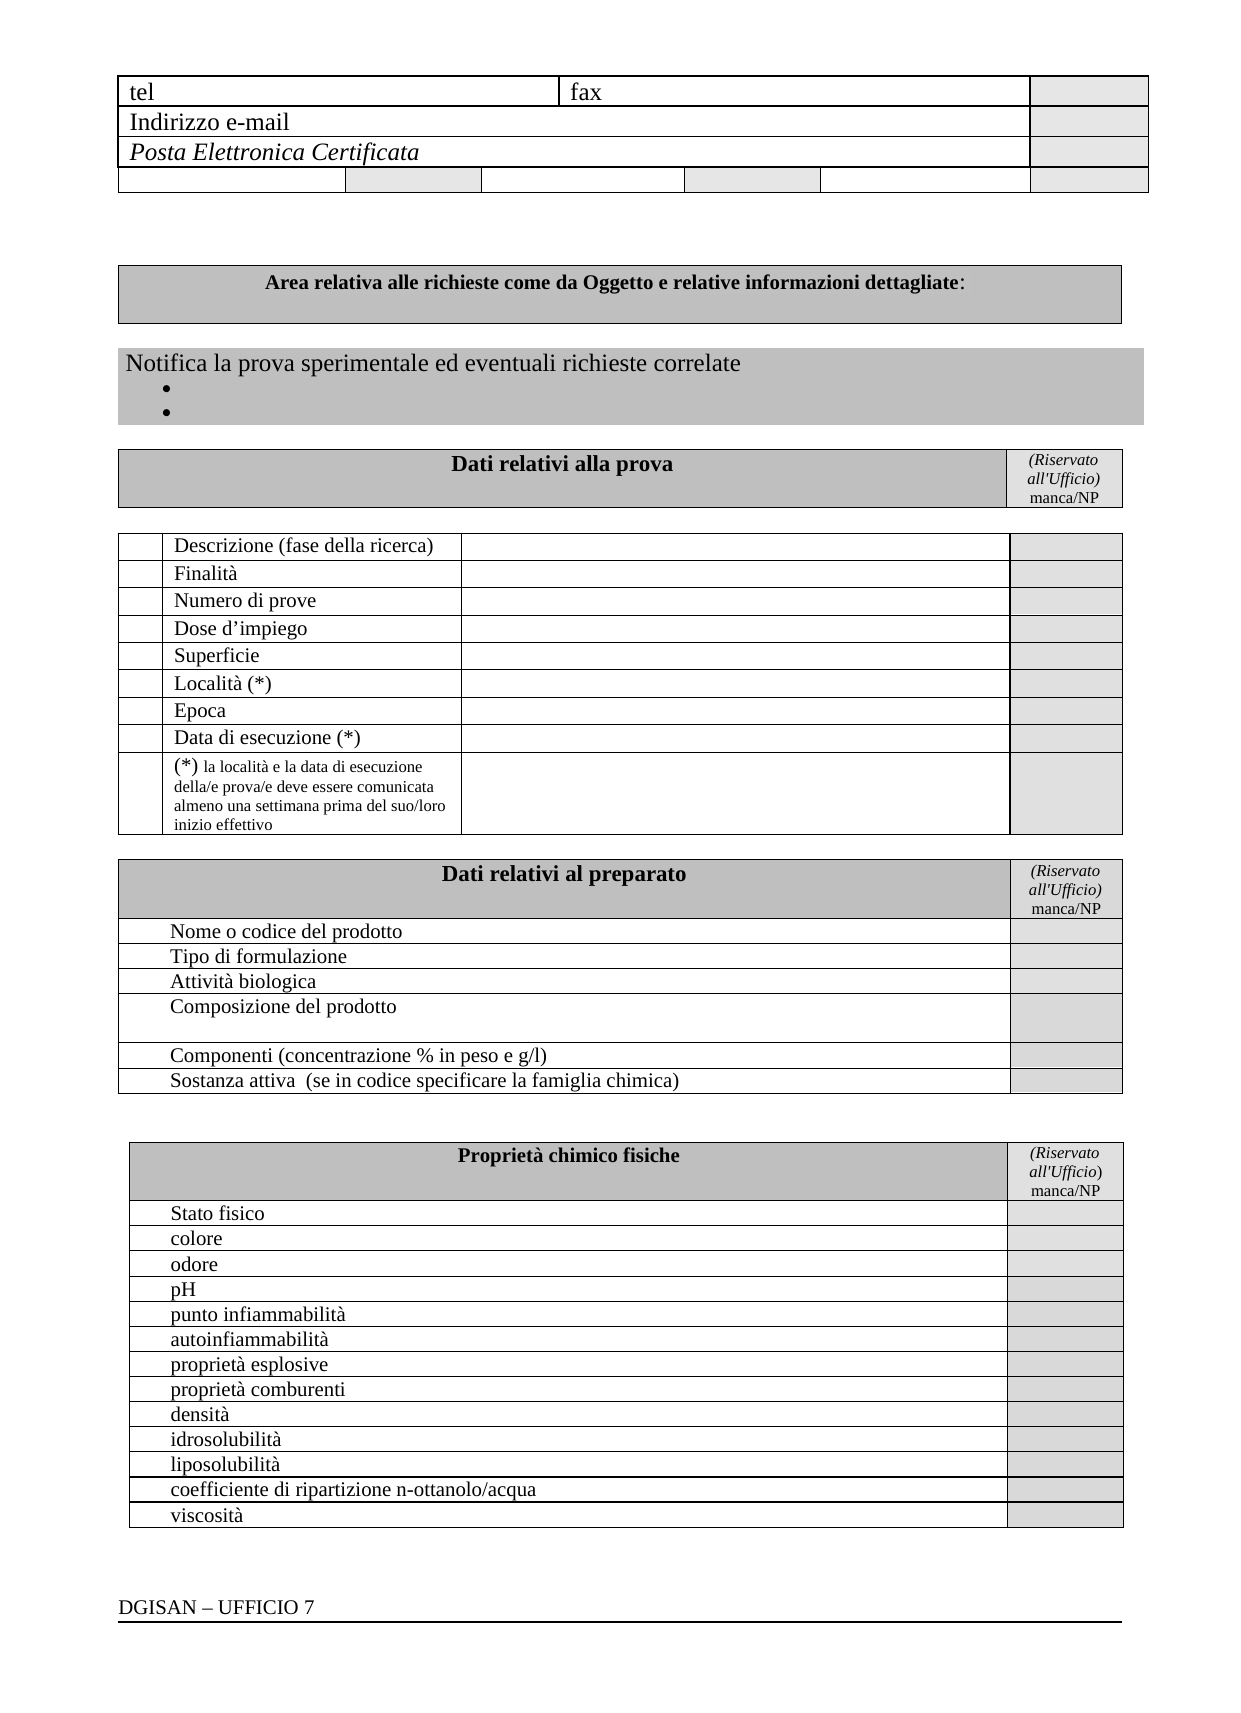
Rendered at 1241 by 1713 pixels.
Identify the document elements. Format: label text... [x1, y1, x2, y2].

table_cell [1011, 753, 1122, 834]
table_cell Tipo di formulazione [159, 944, 1010, 968]
table_cell [1011, 561, 1122, 587]
table_cell [119, 994, 159, 1042]
table_cell [821, 168, 1030, 192]
table_cell [130, 1302, 159, 1326]
table_cell [1008, 1352, 1123, 1376]
table_cell [1011, 616, 1122, 642]
table_cell [119, 698, 162, 724]
table_cell idrosolubilità [159, 1427, 1007, 1451]
table_cell [1008, 1377, 1123, 1401]
table_cell [346, 168, 481, 192]
table_header (Riservato all'Ufficio) manca/NP [1007, 450, 1122, 507]
table_cell [1008, 1478, 1123, 1501]
table_header Notifica la prova sperimentale ed eventuali richieste correlate [118, 348, 1144, 425]
table_cell [1008, 1277, 1123, 1301]
table_cell [1011, 698, 1122, 724]
table_cell [1008, 1427, 1123, 1451]
table_cell [119, 168, 345, 192]
table_cell odore [159, 1251, 1007, 1276]
table_cell [119, 944, 159, 968]
table_cell [1011, 725, 1122, 752]
table_header [462, 534, 1009, 560]
table_cell [1011, 1043, 1122, 1067]
table_cell Sostanza attiva (se in codice specificare la famiglia chimica) [159, 1069, 1010, 1092]
table_cell Finalità [163, 561, 461, 587]
table_cell [462, 588, 1009, 614]
table_cell [482, 168, 684, 192]
table_cell [119, 1043, 159, 1067]
table_cell [119, 1069, 159, 1092]
table_cell colore [159, 1226, 1007, 1250]
table_cell [685, 168, 820, 192]
table_cell Numero di prove [163, 588, 461, 614]
table_cell [119, 616, 162, 642]
table_cell [130, 1478, 159, 1501]
table_cell [1008, 1402, 1123, 1426]
table_cell [462, 643, 1009, 669]
table_cell [1031, 137, 1148, 166]
table_cell [462, 670, 1009, 697]
table_cell Attività biologica [159, 969, 1010, 993]
table_cell Indirizzo e-mail [119, 107, 1029, 136]
table_cell coefficiente di ripartizione n-ottanolo/acqua [159, 1478, 1007, 1501]
table_header Dati relativi al preparato [119, 860, 1010, 918]
table_header (Riservato all'Ufficio) manca/NP [1011, 860, 1122, 918]
table_cell punto infiammabilità [159, 1302, 1007, 1326]
table_cell [1011, 670, 1122, 697]
table_cell Composizione del prodotto [159, 994, 1010, 1042]
table_cell Dose d’impiego [163, 616, 461, 642]
table_cell [130, 1427, 159, 1451]
table_cell [462, 753, 1009, 834]
table_cell [1011, 643, 1122, 669]
table_cell Componenti (concentrazione % in peso e g/l) [159, 1043, 1010, 1067]
table_cell tel [119, 77, 558, 105]
table_cell [1008, 1302, 1123, 1326]
table_cell Superficie [163, 643, 461, 669]
table_cell [1008, 1327, 1123, 1351]
table_cell [1011, 919, 1122, 943]
table_cell [462, 616, 1009, 642]
table_cell [1011, 944, 1122, 968]
table_cell [1011, 969, 1122, 993]
table_header Proprietà chimico fisiche [130, 1143, 1007, 1200]
table_cell [1008, 1251, 1123, 1276]
table_cell [119, 643, 162, 669]
table_cell [119, 753, 162, 834]
table_cell [119, 561, 162, 587]
table_cell Data di esecuzione (*) [163, 725, 461, 752]
table_cell [130, 1352, 159, 1376]
table_cell [130, 1452, 159, 1476]
table_cell [462, 698, 1009, 724]
table_cell liposolubilità [159, 1452, 1007, 1476]
table_cell [1011, 588, 1122, 614]
table_cell [130, 1226, 159, 1250]
table_cell pH [159, 1277, 1007, 1301]
table_cell Posta Elettronica Certificata [119, 137, 1029, 166]
table_cell [130, 1327, 159, 1351]
table_cell [462, 725, 1009, 752]
table_cell [1031, 168, 1148, 192]
table_cell Località (*) [163, 670, 461, 697]
table_cell Nome o codice del prodotto [159, 919, 1010, 943]
table_cell [1031, 107, 1148, 136]
table_cell Epoca [163, 698, 461, 724]
table_cell densità [159, 1402, 1007, 1426]
table_header Descrizione (fase della ricerca) [163, 534, 461, 560]
table_header [1011, 534, 1122, 560]
table_header [119, 534, 162, 560]
table_cell [1031, 77, 1148, 105]
table_cell [1008, 1226, 1123, 1250]
table_cell viscosità [159, 1503, 1007, 1527]
table_cell (*) la località e la data di esecuzione della/e prova/e deve essere comunicata almeno una settimana prima del suo/loro inizio effettivo [163, 753, 461, 834]
table_cell [130, 1402, 159, 1426]
table_cell [462, 561, 1009, 587]
table_cell [119, 588, 162, 614]
table_cell [130, 1503, 159, 1527]
table_header Dati relativi alla prova [119, 450, 1006, 507]
table_cell [1011, 994, 1122, 1042]
table_header (Riservato all'Ufficio) manca/NP [1008, 1143, 1123, 1200]
table_cell [130, 1377, 159, 1401]
table_cell [119, 725, 162, 752]
table_cell fax [560, 77, 1029, 105]
table_cell [130, 1277, 159, 1301]
table_cell [1008, 1452, 1123, 1476]
table_cell Stato fisico [159, 1201, 1007, 1225]
table_cell [119, 670, 162, 697]
table_cell [1008, 1503, 1123, 1527]
table_cell autoinfiammabilità [159, 1327, 1007, 1351]
table_cell proprietà comburenti [159, 1377, 1007, 1401]
table_cell [130, 1201, 159, 1225]
table_cell [1011, 1069, 1122, 1092]
table_cell proprietà esplosive [159, 1352, 1007, 1376]
table_cell [130, 1251, 159, 1276]
table_cell [119, 919, 159, 943]
table_cell [119, 969, 159, 993]
subtitle Area relativa alle richieste come da Oggetto e relative informazioni dettagliate: [119, 266, 1121, 291]
table_cell [1008, 1201, 1123, 1225]
